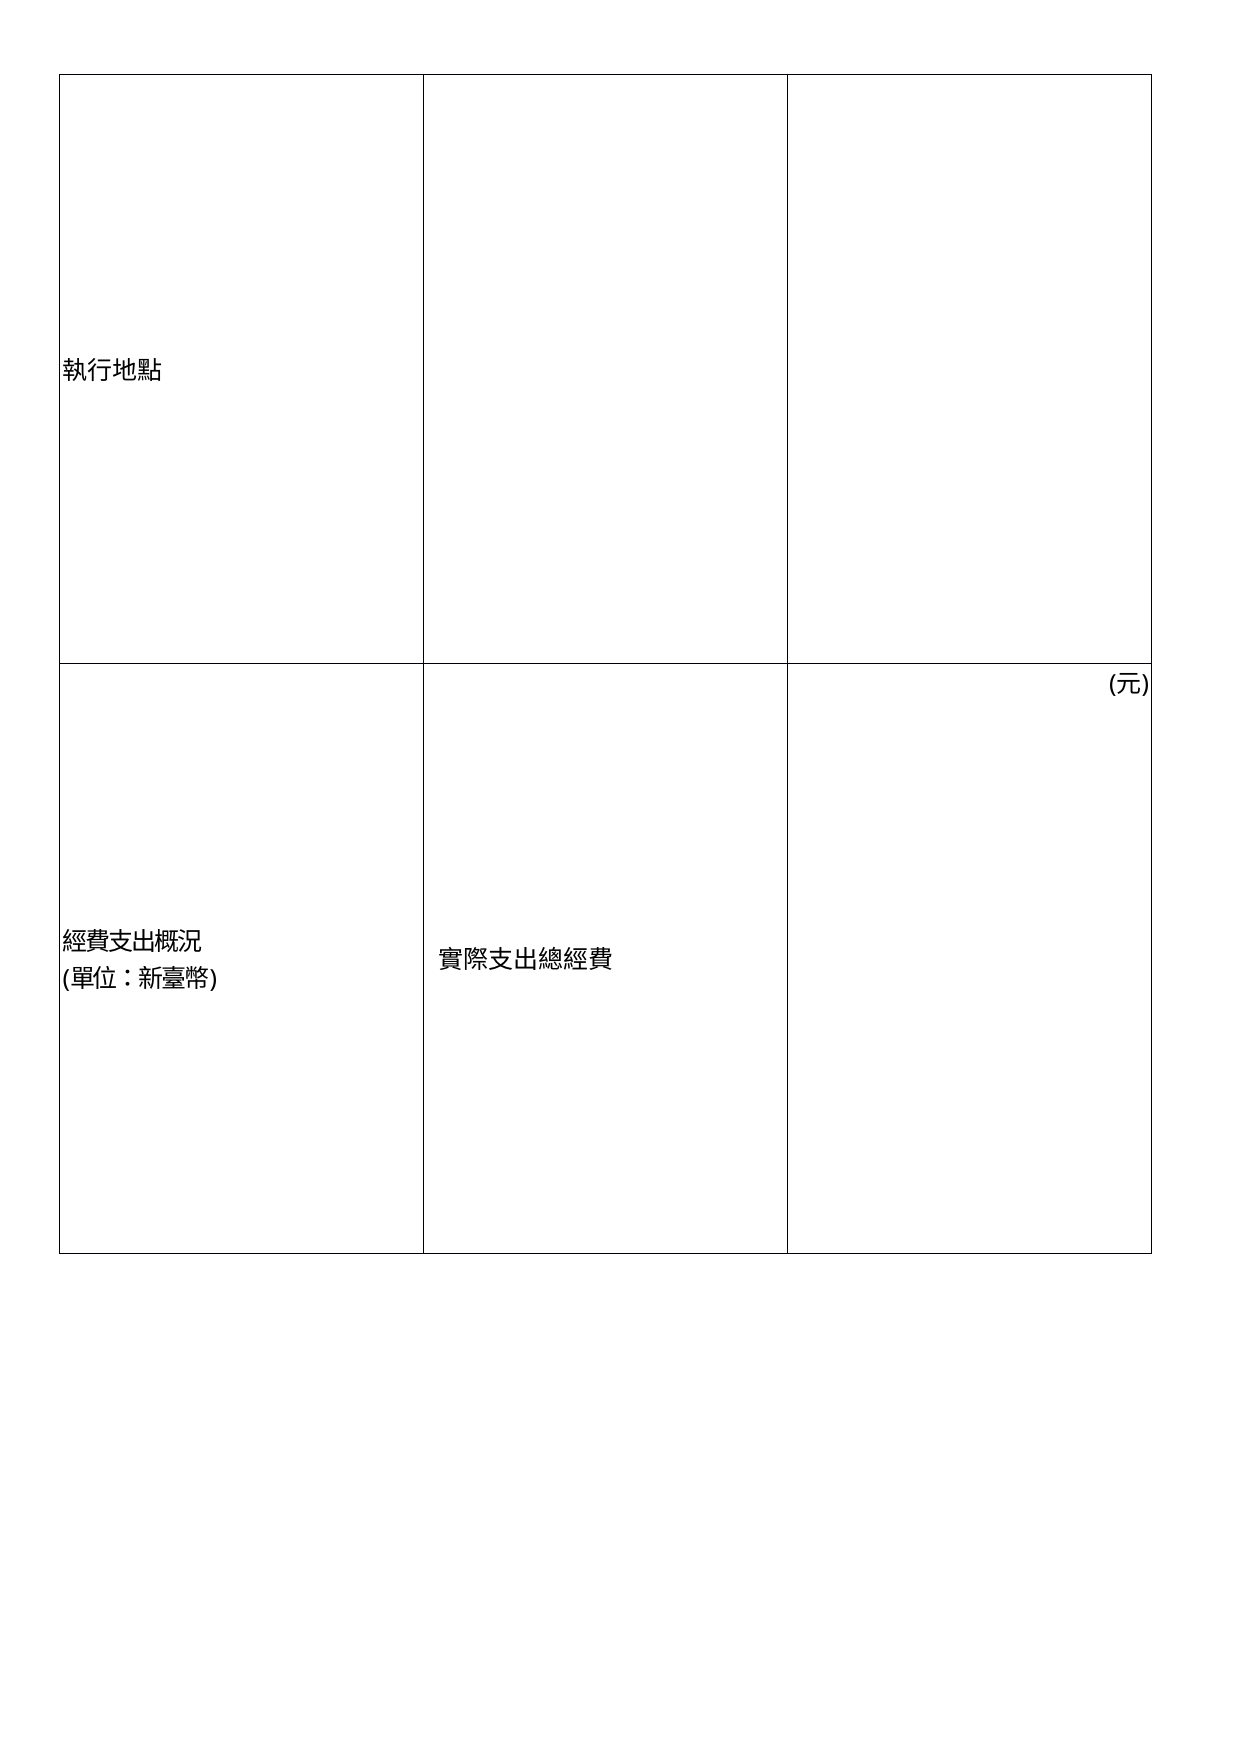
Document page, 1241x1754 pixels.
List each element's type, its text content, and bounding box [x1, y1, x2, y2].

table_cell 實際支出總經費 [424, 664, 787, 1252]
table_cell (元) [788, 664, 1151, 1252]
table_cell [424, 75, 787, 663]
table_cell 執行地點 [60, 75, 423, 663]
table_cell [788, 75, 1151, 663]
table_cell 經費支出概況 (單位：新臺幣) [60, 664, 423, 1252]
